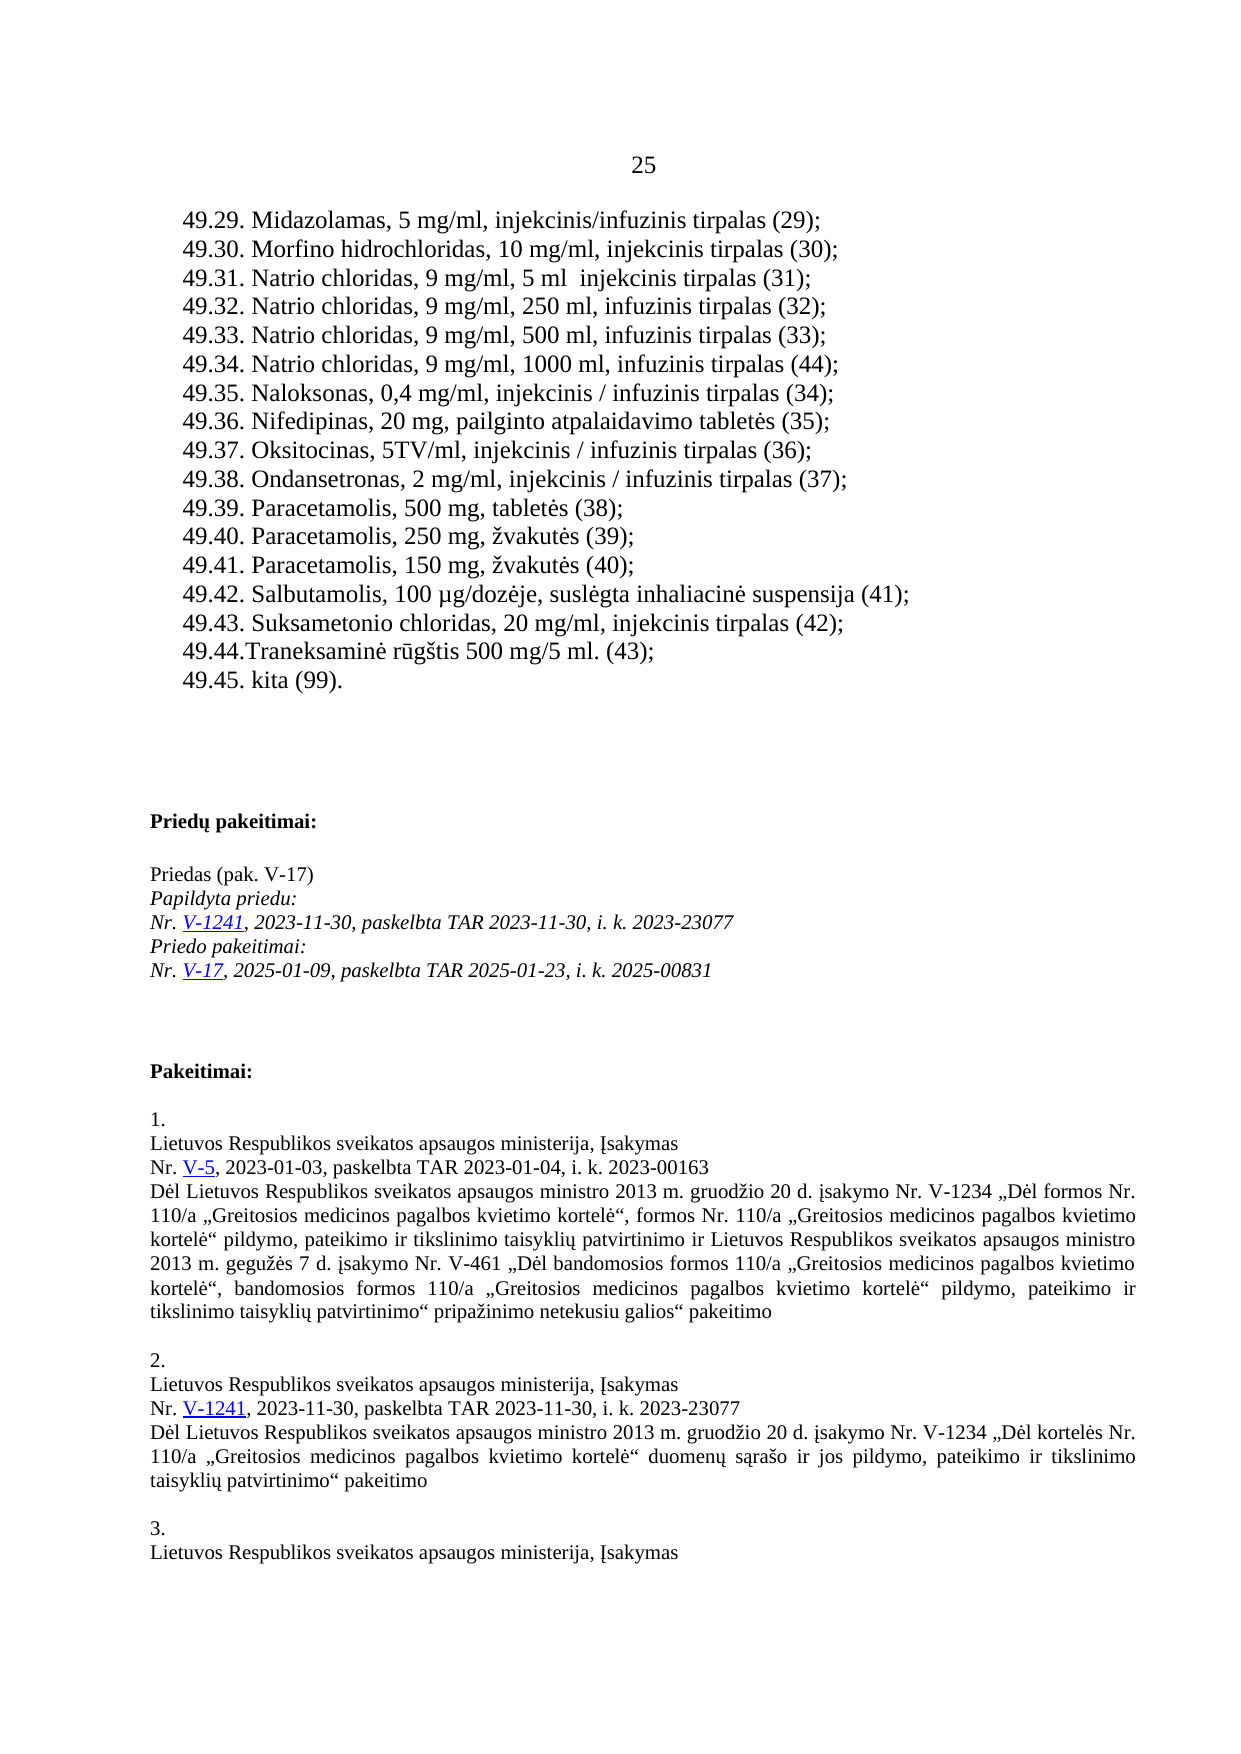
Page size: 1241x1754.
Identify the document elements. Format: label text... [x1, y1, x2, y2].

text 1. [150, 1107, 1137, 1131]
text Priedas (pak. V-17) [150, 862, 1137, 886]
text Papildyta priedu: [150, 886, 1137, 910]
text 49.34. Natrio chloridas, 9 mg/ml, 1000 ml, infuzinis tirpalas (44); [150, 349, 1137, 378]
text 49.31. Natrio chloridas, 9 mg/ml, 5 ml injekcinis tirpalas (31); [150, 263, 1137, 291]
text 49.35. Naloksonas, 0,4 mg/ml, injekcinis / infuzinis tirpalas (34); [150, 378, 1137, 406]
text 49.40. Paracetamolis, 250 mg, žvakutės (39); [150, 521, 1137, 550]
text Dėl Lietuvos Respublikos sveikatos apsaugos ministro 2013 m. gruodžio 20 d. įsakymo Nr. V-1234 „Dėl kortelės Nr. 110/a „Greitosios medicinos pagalbos kvietimo kortelė“ duomenų sąrašo ir jos pildymo, pateikimo ir tikslinimo taisyklių patvirtinimo“ pakeitimo [150, 1420, 1137, 1492]
text 49.36. Nifedipinas, 20 mg, pailginto atpalaidavimo tabletės (35); [150, 406, 1137, 435]
text Dėl Lietuvos Respublikos sveikatos apsaugos ministro 2013 m. gruodžio 20 d. įsakymo Nr. V-1234 „Dėl formos Nr. 110/a „Greitosios medicinos pagalbos kvietimo kortelė“, formos Nr. 110/a „Greitosios medicinos pagalbos kvietimo kortelė“ pildymo, pateikimo ir tikslinimo taisyklių patvirtinimo ir Lietuvos Respublikos sveikatos apsaugos ministro 2013 m. gegužės 7 d. įsakymo Nr. V-461 „Dėl bandomosios formos 110/a „Greitosios medicinos pagalbos kvietimo kortelė“, bandomosios formos 110/a „Greitosios medicinos pagalbos kvietimo kortelė“ pildymo, pateikimo ir tikslinimo taisyklių patvirtinimo“ pripažinimo netekusiu galios“ pakeitimo [150, 1179, 1137, 1323]
text Lietuvos Respublikos sveikatos apsaugos ministerija, Įsakymas [150, 1540, 1137, 1564]
text Nr. V-17, 2025-01-09, paskelbta TAR 2025-01-23, i. k. 2025-00831 [150, 958, 1137, 982]
text 49.43. Suksametonio chloridas, 20 mg/ml, injekcinis tirpalas (42); [150, 608, 1137, 636]
text Nr. V-1241, 2023-11-30, paskelbta TAR 2023-11-30, i. k. 2023-23077 [150, 1396, 1137, 1420]
text Pakeitimai: [150, 1059, 1137, 1083]
text Nr. V-5, 2023-01-03, paskelbta TAR 2023-01-04, i. k. 2023-00163 [150, 1155, 1137, 1179]
text 49.44.Traneksaminė rūgštis 500 mg/5 ml. (43); [150, 636, 1137, 665]
text Lietuvos Respublikos sveikatos apsaugos ministerija, Įsakymas [150, 1131, 1137, 1155]
text Nr. V-1241, 2023-11-30, paskelbta TAR 2023-11-30, i. k. 2023-23077 [150, 910, 1137, 934]
text Lietuvos Respublikos sveikatos apsaugos ministerija, Įsakymas [150, 1372, 1137, 1396]
text 49.45. kita (99). [150, 665, 1137, 694]
text 49.38. Ondansetronas, 2 mg/ml, injekcinis / infuzinis tirpalas (37); [150, 464, 1137, 493]
text 49.32. Natrio chloridas, 9 mg/ml, 250 ml, infuzinis tirpalas (32); [150, 291, 1137, 320]
text 49.42. Salbutamolis, 100 µg/dozėje, suslėgta inhaliacinė suspensija (41); [150, 579, 1137, 608]
text 49.37. Oksitocinas, 5TV/ml, injekcinis / infuzinis tirpalas (36); [150, 435, 1137, 464]
text 49.33. Natrio chloridas, 9 mg/ml, 500 ml, infuzinis tirpalas (33); [150, 320, 1137, 349]
text Priedų pakeitimai: [150, 809, 1137, 833]
text 2. [150, 1348, 1137, 1372]
text 49.41. Paracetamolis, 150 mg, žvakutės (40); [150, 550, 1137, 579]
text 49.30. Morfino hidrochloridas, 10 mg/ml, injekcinis tirpalas (30); [150, 234, 1137, 263]
text 49.39. Paracetamolis, 500 mg, tabletės (38); [150, 493, 1137, 521]
text 3. [150, 1516, 1137, 1540]
text Priedo pakeitimai: [150, 934, 1137, 958]
text 49.29. Midazolamas, 5 mg/ml, injekcinis/infuzinis tirpalas (29); [150, 205, 1137, 234]
